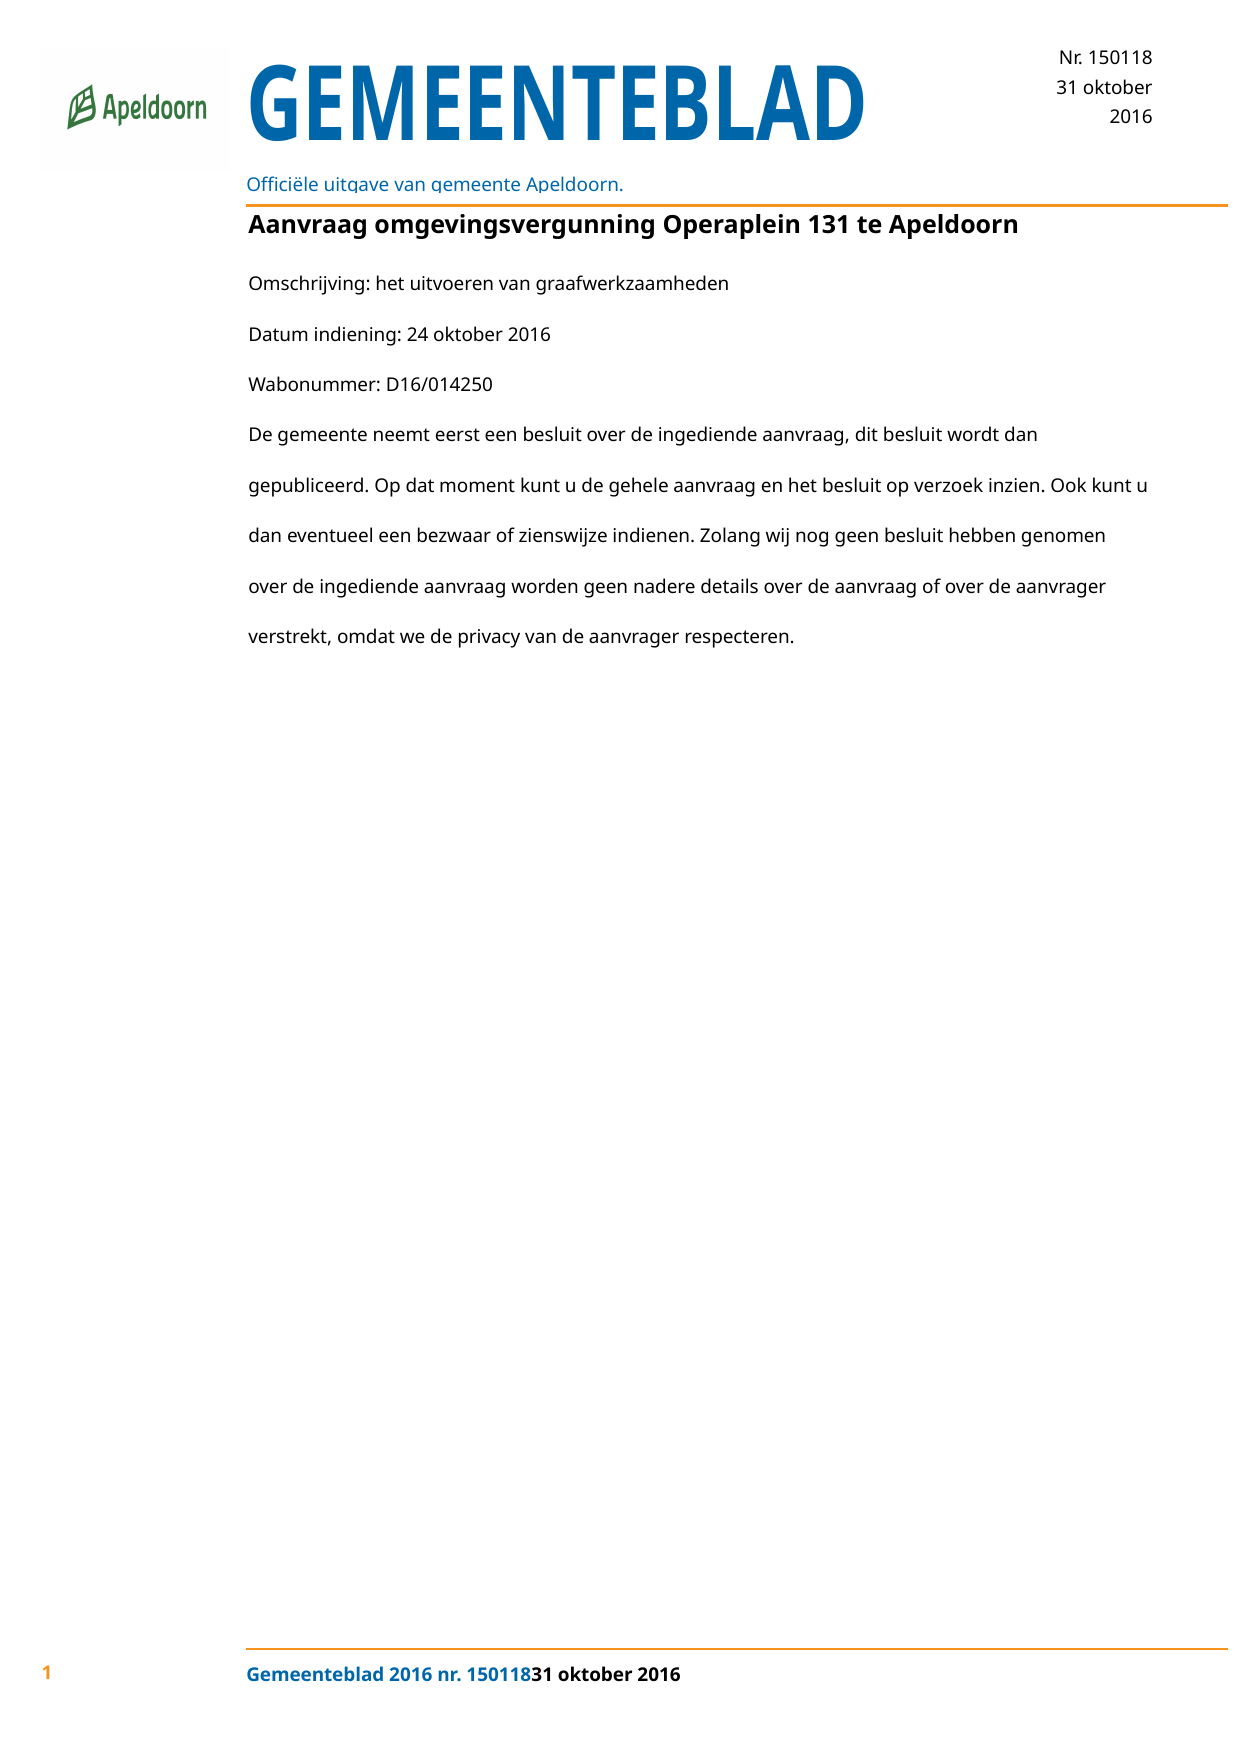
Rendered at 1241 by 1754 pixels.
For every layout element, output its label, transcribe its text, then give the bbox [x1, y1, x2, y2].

text dan eventueel een bezwaar of zienswijze indienen. Zolang wij nog geen besluit hebben genomen [248, 522, 1152, 548]
text Wabonummer: D16/014250 [248, 371, 1152, 397]
text gepubliceerd. Op dat moment kunt u de gehele aanvraag en het besluit op verzoek inzien. Ook kunt u [248, 472, 1152, 498]
text Omschrijving: het uitvoeren van graafwerkzaamheden [248, 270, 1152, 296]
text De gemeente neemt eerst een besluit over de ingediende aanvraag, dit besluit wordt dan [248, 422, 1152, 447]
text over de ingediende aanvraag worden geen nadere details over de aanvraag of over de aanvrager [248, 573, 1152, 598]
text Datum indiening: 24 oktober 2016 [248, 321, 1152, 346]
picture [41, 47, 231, 172]
text verstrekt, omdat we de privacy van de aanvrager respecteren. [248, 623, 1152, 649]
text Aanvraag omgevingsvergunning Operaplein 131 te Apeldoorn [248, 207, 1152, 241]
